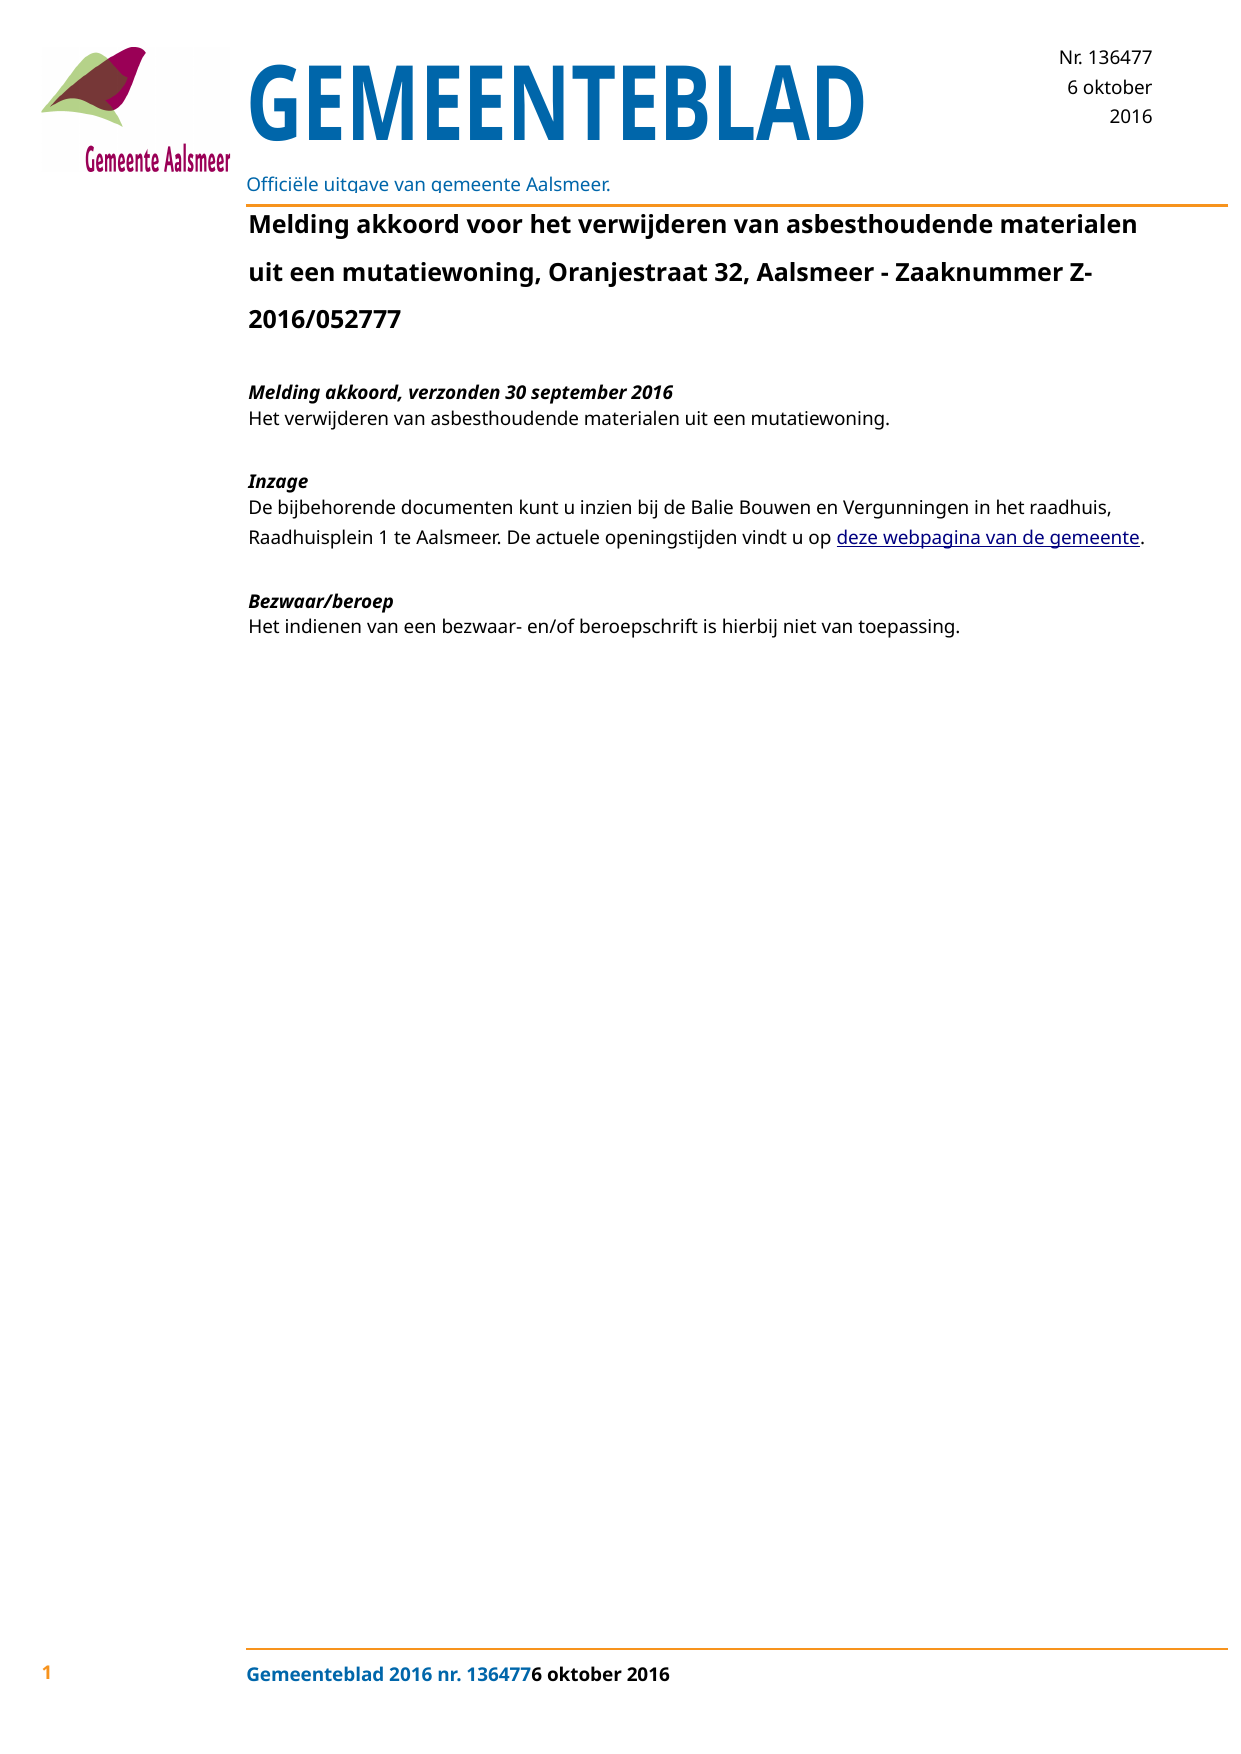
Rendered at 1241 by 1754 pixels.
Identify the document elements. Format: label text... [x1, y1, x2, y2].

text Bezwaar/beroep [248, 588, 1152, 614]
text Melding akkoord voor het verwijderen van asbesthoudende materialen uit een mutatiewoning, Oranjestraat 32, Aalsmeer - Zaaknummer Z-2016/052777 [248, 207, 1152, 336]
text Melding akkoord, verzonden 30 september 2016 [248, 379, 1152, 405]
text Inzage [248, 469, 1152, 494]
text Het verwijderen van asbesthoudende materialen uit een mutatiewoning. [248, 405, 1152, 431]
text De bijbehorende documenten kunt u inzien bij de Balie Bouwen en Vergunningen in het raadhuis, Raadhuisplein 1 te Aalsmeer. De actuele openingstijden vindt u op deze webpagina van de gemeente. [248, 494, 1152, 550]
text Het indienen van een bezwaar- en/of beroepschrift is hierbij niet van toepassing. [248, 614, 1152, 639]
picture [41, 47, 231, 172]
